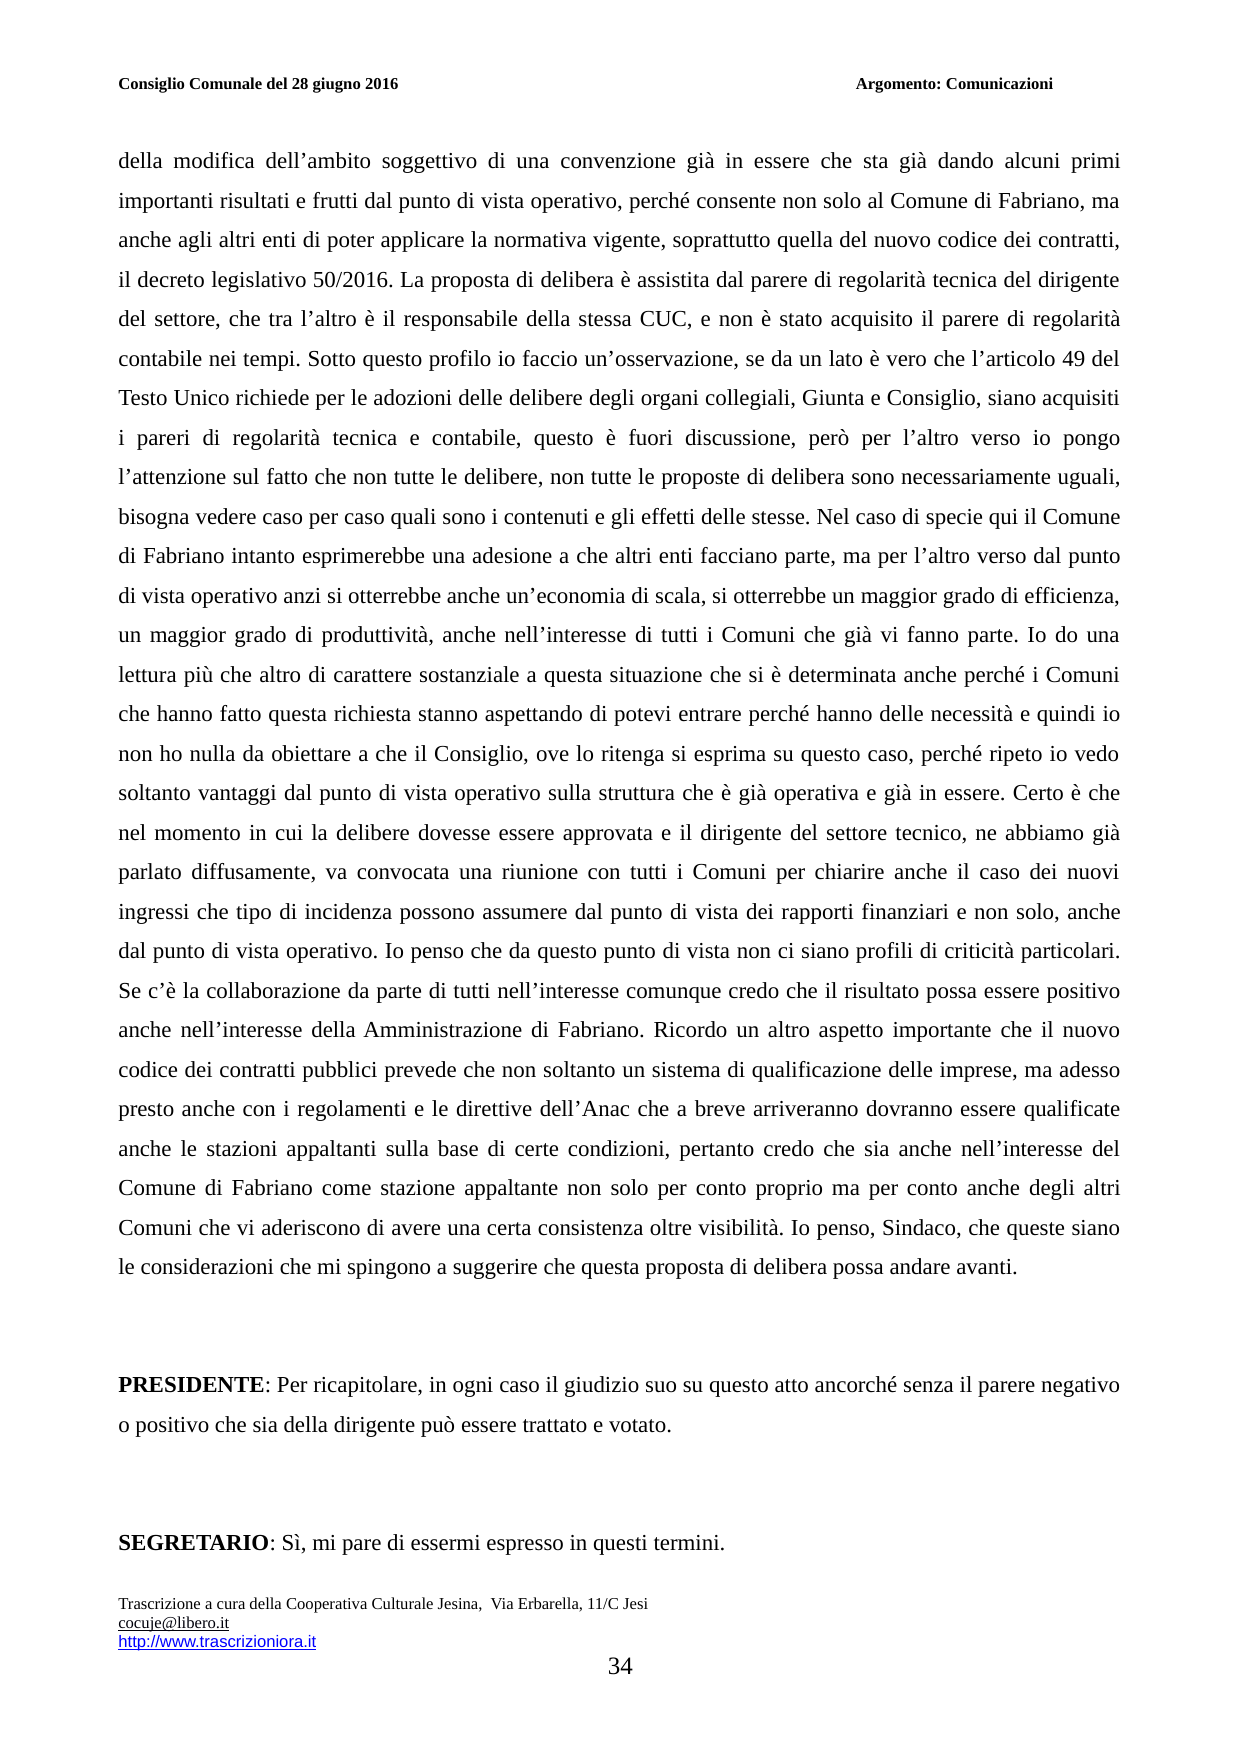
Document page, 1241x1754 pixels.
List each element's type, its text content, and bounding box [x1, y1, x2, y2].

text della modifica dell’ambito soggettivo di una convenzione già in essere che sta già dando alcuni primi importanti risultati e frutti dal punto di vista operativo, perché consente non solo al Comune di Fabriano, ma anche agli altri enti di poter applicare la normativa vigente, soprattutto quella del nuovo codice dei contratti, il decreto legislativo 50/2016. La proposta di delibera è assistita dal parere di regolarità tecnica del dirigente del settore, che tra l’altro è il responsabile della stessa CUC, e non è stato acquisito il parere di regolarità contabile nei tempi. Sotto questo profilo io faccio un’osservazione, se da un lato è vero che l’articolo 49 del Testo Unico richiede per le adozioni delle delibere degli organi collegiali, Giunta e Consiglio, siano acquisiti i pareri di regolarità tecnica e contabile, questo è fuori discussione, però per l’altro verso io pongo l’attenzione sul fatto che non tutte le delibere, non tutte le proposte di delibera sono necessariamente uguali, bisogna vedere caso per caso quali sono i contenuti e gli effetti delle stesse. Nel caso di specie qui il Comune di Fabriano intanto esprimerebbe una adesione a che altri enti facciano parte, ma per l’altro verso dal punto di vista operativo anzi si otterrebbe anche un’economia di scala, si otterrebbe un maggior grado di efficienza, un maggior grado di produttività, anche nell’interesse di tutti i Comuni che già vi fanno parte. Io do una lettura più che altro di carattere sostanziale a questa situazione che si è determinata anche perché i Comuni che hanno fatto questa richiesta stanno aspettando di potevi entrare perché hanno delle necessità e quindi io non ho nulla da obiettare a che il Consiglio, ove lo ritenga si esprima su questo caso, perché ripeto io vedo soltanto vantaggi dal punto di vista operativo sulla struttura che è già operativa e già in essere. Certo è che nel momento in cui la delibere dovesse essere approvata e il dirigente del settore tecnico, ne abbiamo già parlato diffusamente, va convocata una riunione con tutti i Comuni per chiarire anche il caso dei nuovi ingressi che tipo di incidenza possono assumere dal punto di vista dei rapporti finanziari e non solo, anche dal punto di vista operativo. Io penso che da questo punto di vista non ci siano profili di criticità particolari. Se c’è la collaborazione da parte di tutti nell’interesse comunque credo che il risultato possa essere positivo anche nell’interesse della Amministrazione di Fabriano. Ricordo un altro aspetto importante che il nuovo codice dei contratti pubblici prevede che non soltanto un sistema di qualificazione delle imprese, ma adesso presto anche con i regolamenti e le direttive dell’Anac che a breve arriveranno dovranno essere qualificate anche le stazioni appaltanti sulla base di certe condizioni, pertanto credo che sia anche nell’interesse del Comune di Fabriano come stazione appaltante non solo per conto proprio ma per conto anche degli altri Comuni che vi aderiscono di avere una certa consistenza oltre visibilità. Io penso, Sindaco, che queste siano le considerazioni che mi spingono a suggerire che questa proposta di delibera possa andare avanti. [118, 148, 1122, 1279]
text SEGRETARIO: Sì, mi pare di essermi espresso in questi termini. [118, 1529, 1122, 1556]
text PRESIDENTE: Per ricapitolare, in ogni caso il giudizio suo su questo atto ancorché senza il parere negativo o positivo che sia della dirigente può essere trattato e votato. [118, 1371, 1122, 1437]
